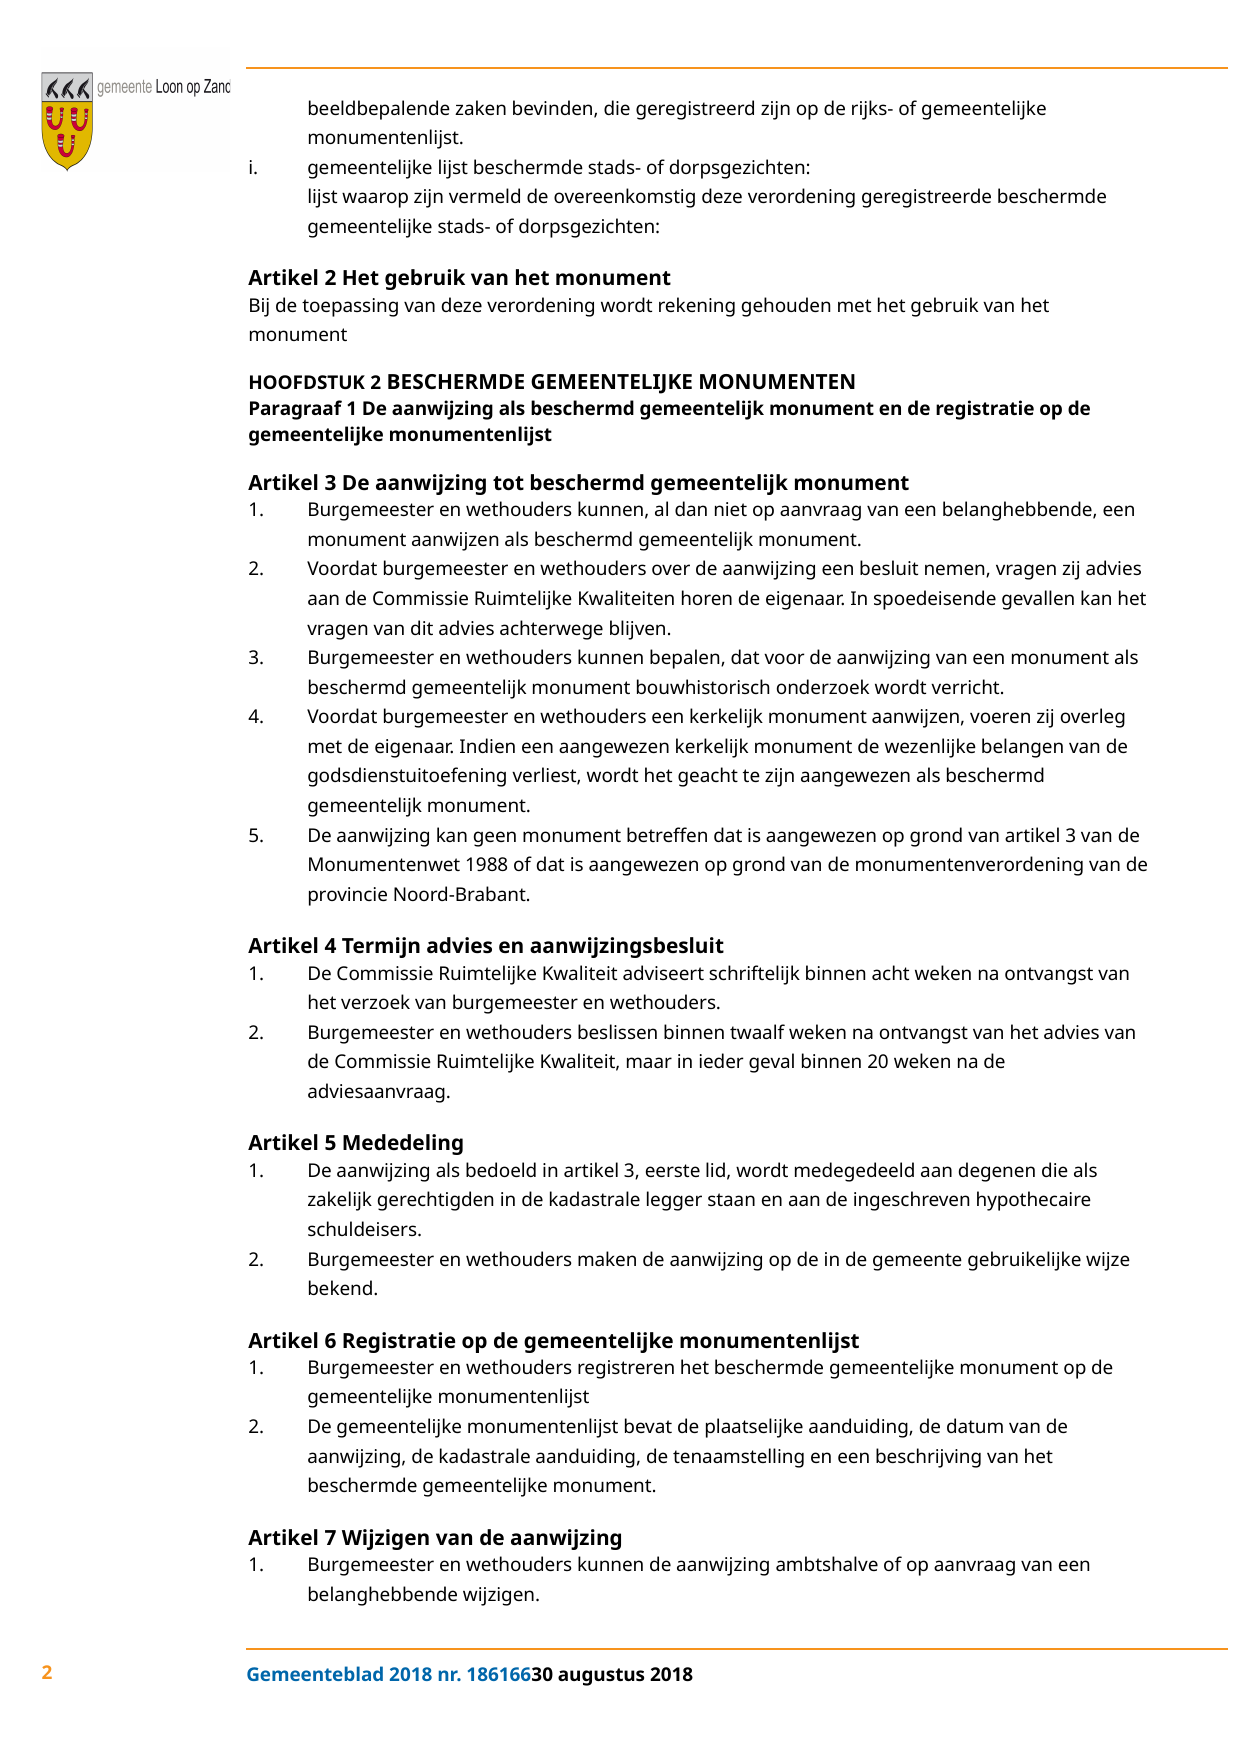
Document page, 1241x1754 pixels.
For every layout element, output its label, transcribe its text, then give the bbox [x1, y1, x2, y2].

text Artikel 4 Termijn advies en aanwijzingsbesluit [248, 931, 1152, 960]
list Voordat burgemeester en wethouders een kerkelijk monument aanwijzen, voeren zij overleg met de eigenaar. Indien een aangewezen kerkelijk monument de wezenlijke belangen van de godsdienstuitoefening verliest, wordt het geacht te zijn aangewezen als beschermd gemeentelijk monument. [248, 703, 1152, 818]
text Paragraaf 1 De aanwijzing als beschermd gemeentelijk monument en de registratie op de gemeentelijke monumentenlijst [248, 396, 1152, 447]
text Artikel 3 De aanwijzing tot beschermd gemeentelijk monument [248, 468, 1152, 496]
text Artikel 7 Wijzigen van de aanwijzing [248, 1523, 1152, 1551]
list De aanwijzing kan geen monument betreffen dat is aangewezen op grond van artikel 3 van de Monumentenwet 1988 of dat is aangewezen op grond van de monumentenverordening van de provincie Noord-Brabant. [248, 822, 1152, 907]
list Burgemeester en wethouders kunnen, al dan niet op aanvraag van een belanghebbende, een monument aanwijzen als beschermd gemeentelijk monument. [248, 496, 1152, 552]
picture [41, 47, 231, 172]
list Burgemeester en wethouders kunnen de aanwijzing ambtshalve of op aanvraag van een belanghebbende wijzigen. [248, 1551, 1152, 1607]
list Burgemeester en wethouders maken de aanwijzing op de in de gemeente gebruikelijke wijze bekend. [248, 1246, 1152, 1301]
text Artikel 2 Het gebruik van het monument [248, 263, 1152, 292]
text Artikel 6 Registratie op de gemeentelijke monumentenlijst [248, 1326, 1152, 1354]
list Voordat burgemeester en wethouders over de aanwijzing een besluit nemen, vragen zij advies aan de Commissie Ruimtelijke Kwaliteiten horen de eigenaar. In spoedeisende gevallen kan het vragen van dit advies achterwege blijven. [248, 556, 1152, 640]
text Artikel 5 Mededeling [248, 1128, 1152, 1157]
list lijst waarop zijn vermeld de overeenkomstig deze verordening geregistreerde beschermde gemeentelijke stads- of dorpsgezichten: [248, 183, 1152, 239]
list Burgemeester en wethouders registreren het beschermde gemeentelijke monument op de gemeentelijke monumentenlijst [248, 1354, 1152, 1409]
list De aanwijzing als bedoeld in artikel 3, eerste lid, wordt medegedeeld aan degenen die als zakelijk gerechtigden in de kadastrale legger staan en aan de ingeschreven hypothecaire schuldeisers. [248, 1157, 1152, 1242]
text HOOFDSTUK 2 BESCHERMDE GEMEENTELIJKE MONUMENTEN [248, 367, 1152, 396]
list Burgemeester en wethouders beslissen binnen twaalf weken na ontvangst van het advies van de Commissie Ruimtelijke Kwaliteit, maar in ieder geval binnen 20 weken na de adviesaanvraag. [248, 1019, 1152, 1104]
list De gemeentelijke monumentenlijst bevat de plaatselijke aanduiding, de datum van de aanwijzing, de kadastrale aanduiding, de tenaamstelling en een beschrijving van het beschermde gemeentelijke monument. [248, 1413, 1152, 1498]
list gemeentelijke lijst beschermde stads- of dorpsgezichten: [248, 154, 1152, 180]
list Burgemeester en wethouders kunnen bepalen, dat voor de aanwijzing van een monument als beschermd gemeentelijk monument bouwhistorisch onderzoek wordt verricht. [248, 644, 1152, 699]
list beeldbepalende zaken bevinden, die geregistreerd zijn op de rijks- of gemeentelijke monumentenlijst. [248, 95, 1152, 150]
list De Commissie Ruimtelijke Kwaliteit adviseert schriftelijk binnen acht weken na ontvangst van het verzoek van burgemeester en wethouders. [248, 960, 1152, 1015]
text Bij de toepassing van deze verordening wordt rekening gehouden met het gebruik van het monument [248, 292, 1152, 347]
